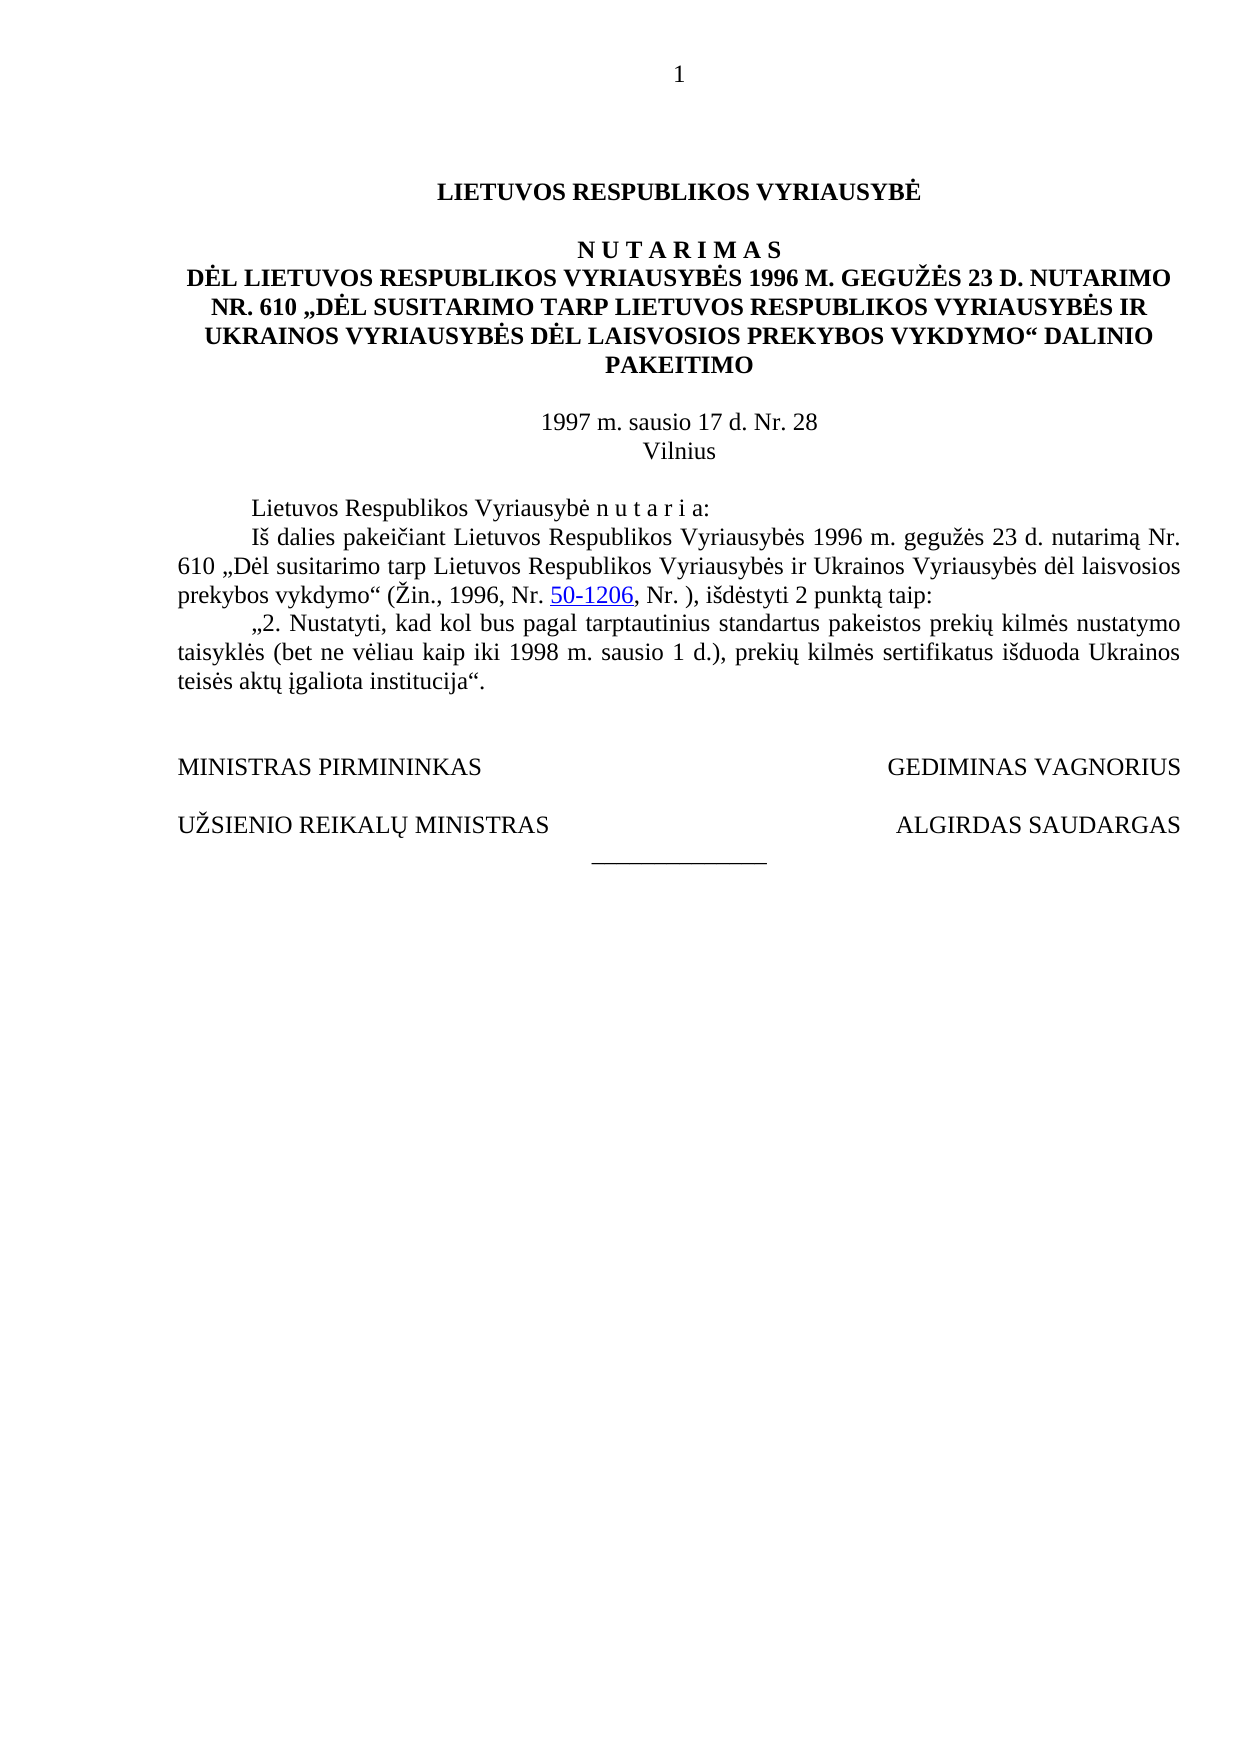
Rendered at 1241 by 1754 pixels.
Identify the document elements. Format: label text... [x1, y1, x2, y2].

text N U T A R I M A S [177, 235, 1181, 263]
text Lietuvos Respublikos Vyriausybė nutaria: [177, 493, 1181, 522]
text UŽSIENIO REIKALŲ MINISTRAS ALGIRDAS SAUDARGAS [177, 810, 1181, 838]
text 1997 m. sausio 17 d. Nr. 28 [177, 407, 1181, 436]
text ______________ [177, 838, 1181, 867]
text LIETUVOS RESPUBLIKOS VYRIAUSYBĖ [177, 177, 1181, 206]
text Vilnius [177, 436, 1181, 465]
text DĖL LIETUVOS RESPUBLIKOS VYRIAUSYBĖS 1996 M. GEGUŽĖS 23 D. NUTARIMO NR. 610 „DĖL SUSITARIMO TARP LIETUVOS RESPUBLIKOS VYRIAUSYBĖS IR UKRAINOS VYRIAUSYBĖS DĖL LAISVOSIOS PREKYBOS VYKDYMO“ DALINIO PAKEITIMO [177, 263, 1181, 378]
text MINISTRAS PIRMININKAS GEDIMINAS VAGNORIUS [177, 752, 1181, 781]
text Iš dalies pakeičiant Lietuvos Respublikos Vyriausybės 1996 m. gegužės 23 d. nutarimą Nr. 610 „Dėl susitarimo tarp Lietuvos Respublikos Vyriausybės ir Ukrainos Vyriausybės dėl laisvosios prekybos vykdymo“ (Žin., 1996, Nr. 50-1206, Nr. ), išdėstyti 2 punktą taip: [177, 522, 1181, 608]
text „2. Nustatyti, kad kol bus pagal tarptautinius standartus pakeistos prekių kilmės nustatymo taisyklės (bet ne vėliau kaip iki 1998 m. sausio 1 d.), prekių kilmės sertifikatus išduoda Ukrainos teisės aktų įgaliota institucija“. [177, 608, 1181, 695]
